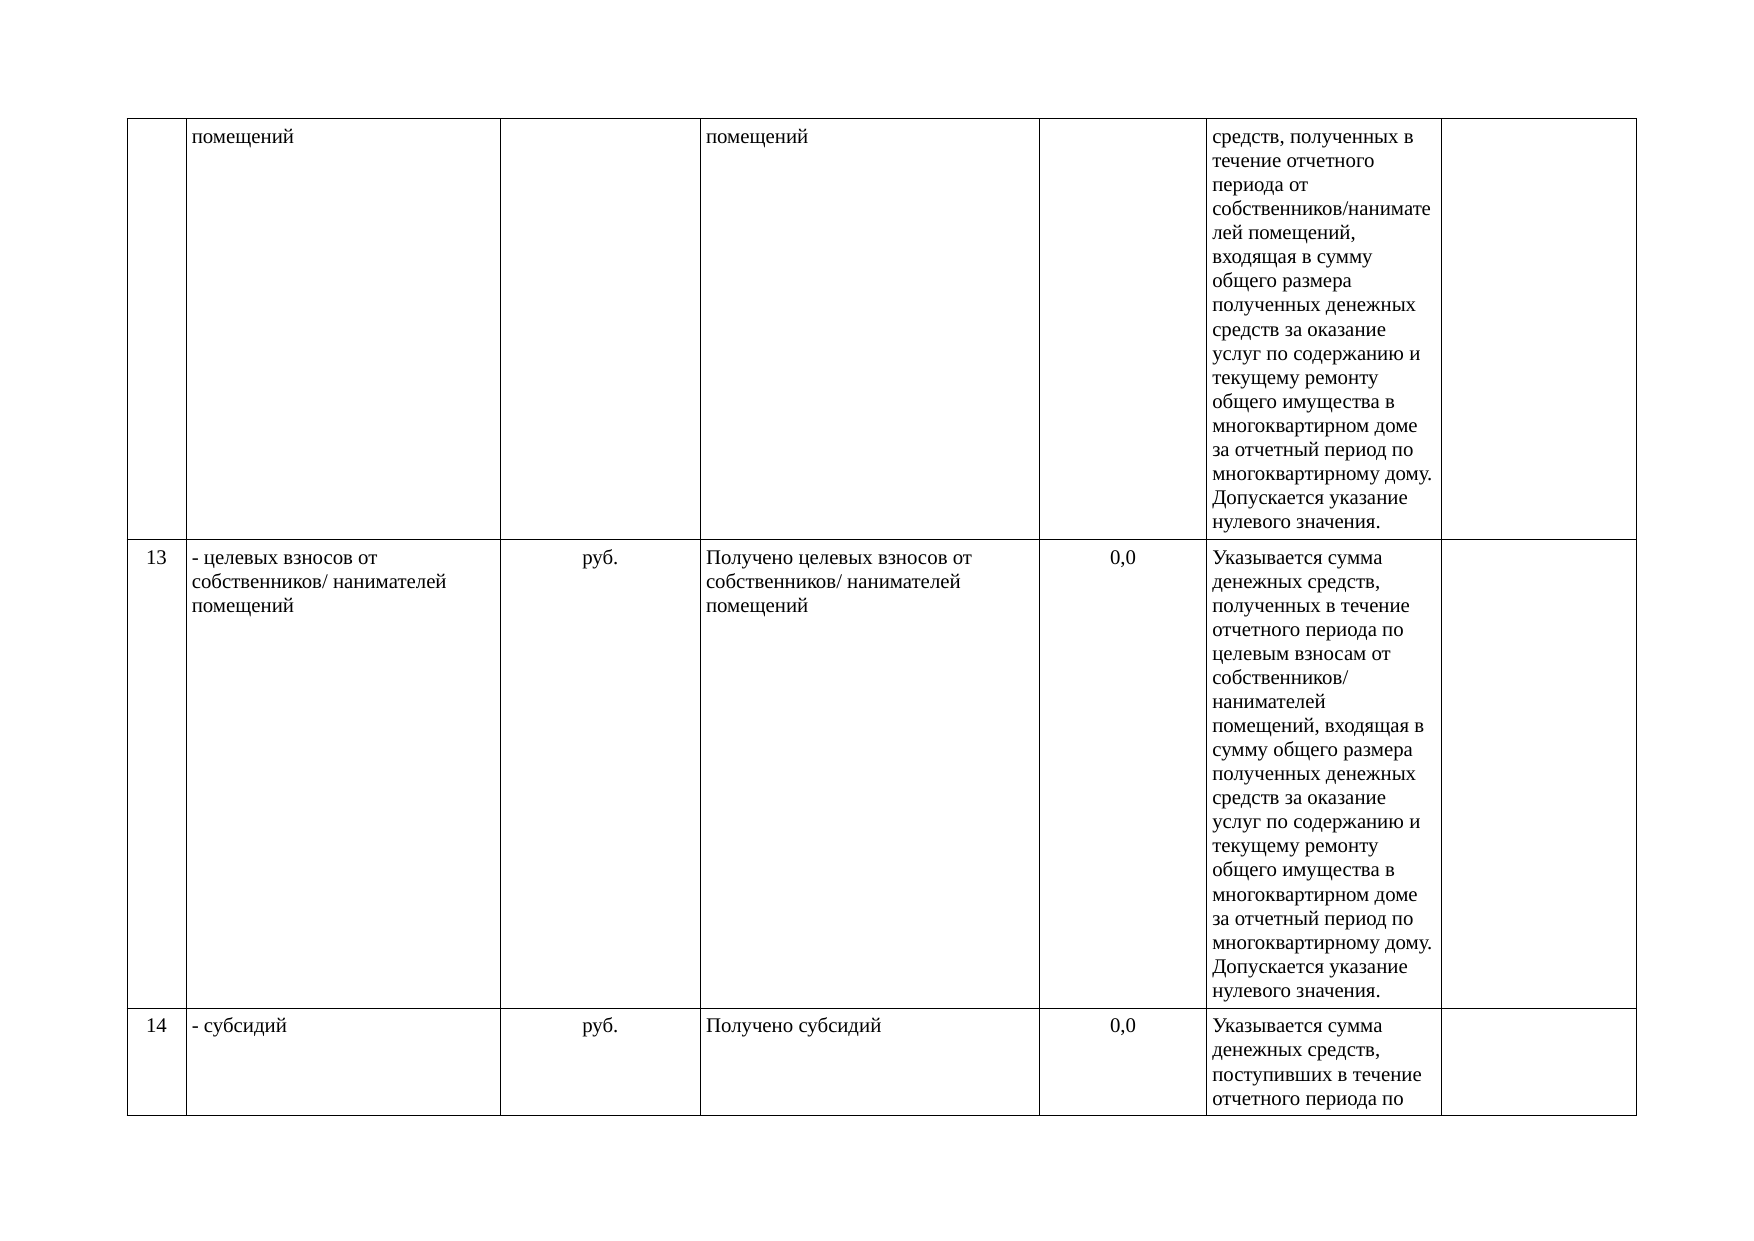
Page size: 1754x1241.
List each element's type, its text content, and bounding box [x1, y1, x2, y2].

table_cell [1442, 1009, 1636, 1115]
table_cell руб. [501, 540, 700, 1007]
table_cell [1442, 119, 1636, 539]
table_cell [128, 119, 186, 539]
table_cell 0,0 [1040, 540, 1206, 1007]
table_cell помещений [187, 119, 500, 539]
table_cell [1442, 540, 1636, 1007]
table_cell Указывается сумма денежных средств, поступивших в течение отчетного периода по [1207, 1009, 1441, 1115]
table_cell Получено субсидий [701, 1009, 1039, 1115]
table_cell 0,0 [1040, 1009, 1206, 1115]
table_cell [1040, 119, 1206, 539]
table_cell Получено целевых взносов от собственников/ нанимателей помещений [701, 540, 1039, 1007]
table_cell 13 [128, 540, 186, 1007]
table_cell - целевых взносов от собственников/ нанимателей помещений [187, 540, 500, 1007]
table_cell руб. [501, 1009, 700, 1115]
table_cell - субсидий [187, 1009, 500, 1115]
table_cell средств, полученных в течение отчетного периода от собственников/нанимателей помещений, входящая в сумму общего размера полученных денежных средств за оказание услуг по содержанию и текущему ремонту общего имущества в многоквартирном доме за отчетный период по многоквартирному дому. Допускается указание нулевого значения. [1207, 119, 1441, 539]
table_cell Указывается сумма денежных средств, полученных в течение отчетного периода по целевым взносам от собственников/ нанимателей помещений, входящая в сумму общего размера полученных денежных средств за оказание услуг по содержанию и текущему ремонту общего имущества в многоквартирном доме за отчетный период по многоквартирному дому. Допускается указание нулевого значения. [1207, 540, 1441, 1007]
table_cell 14 [128, 1009, 186, 1115]
table_cell помещений [701, 119, 1039, 539]
table_cell [501, 119, 700, 539]
